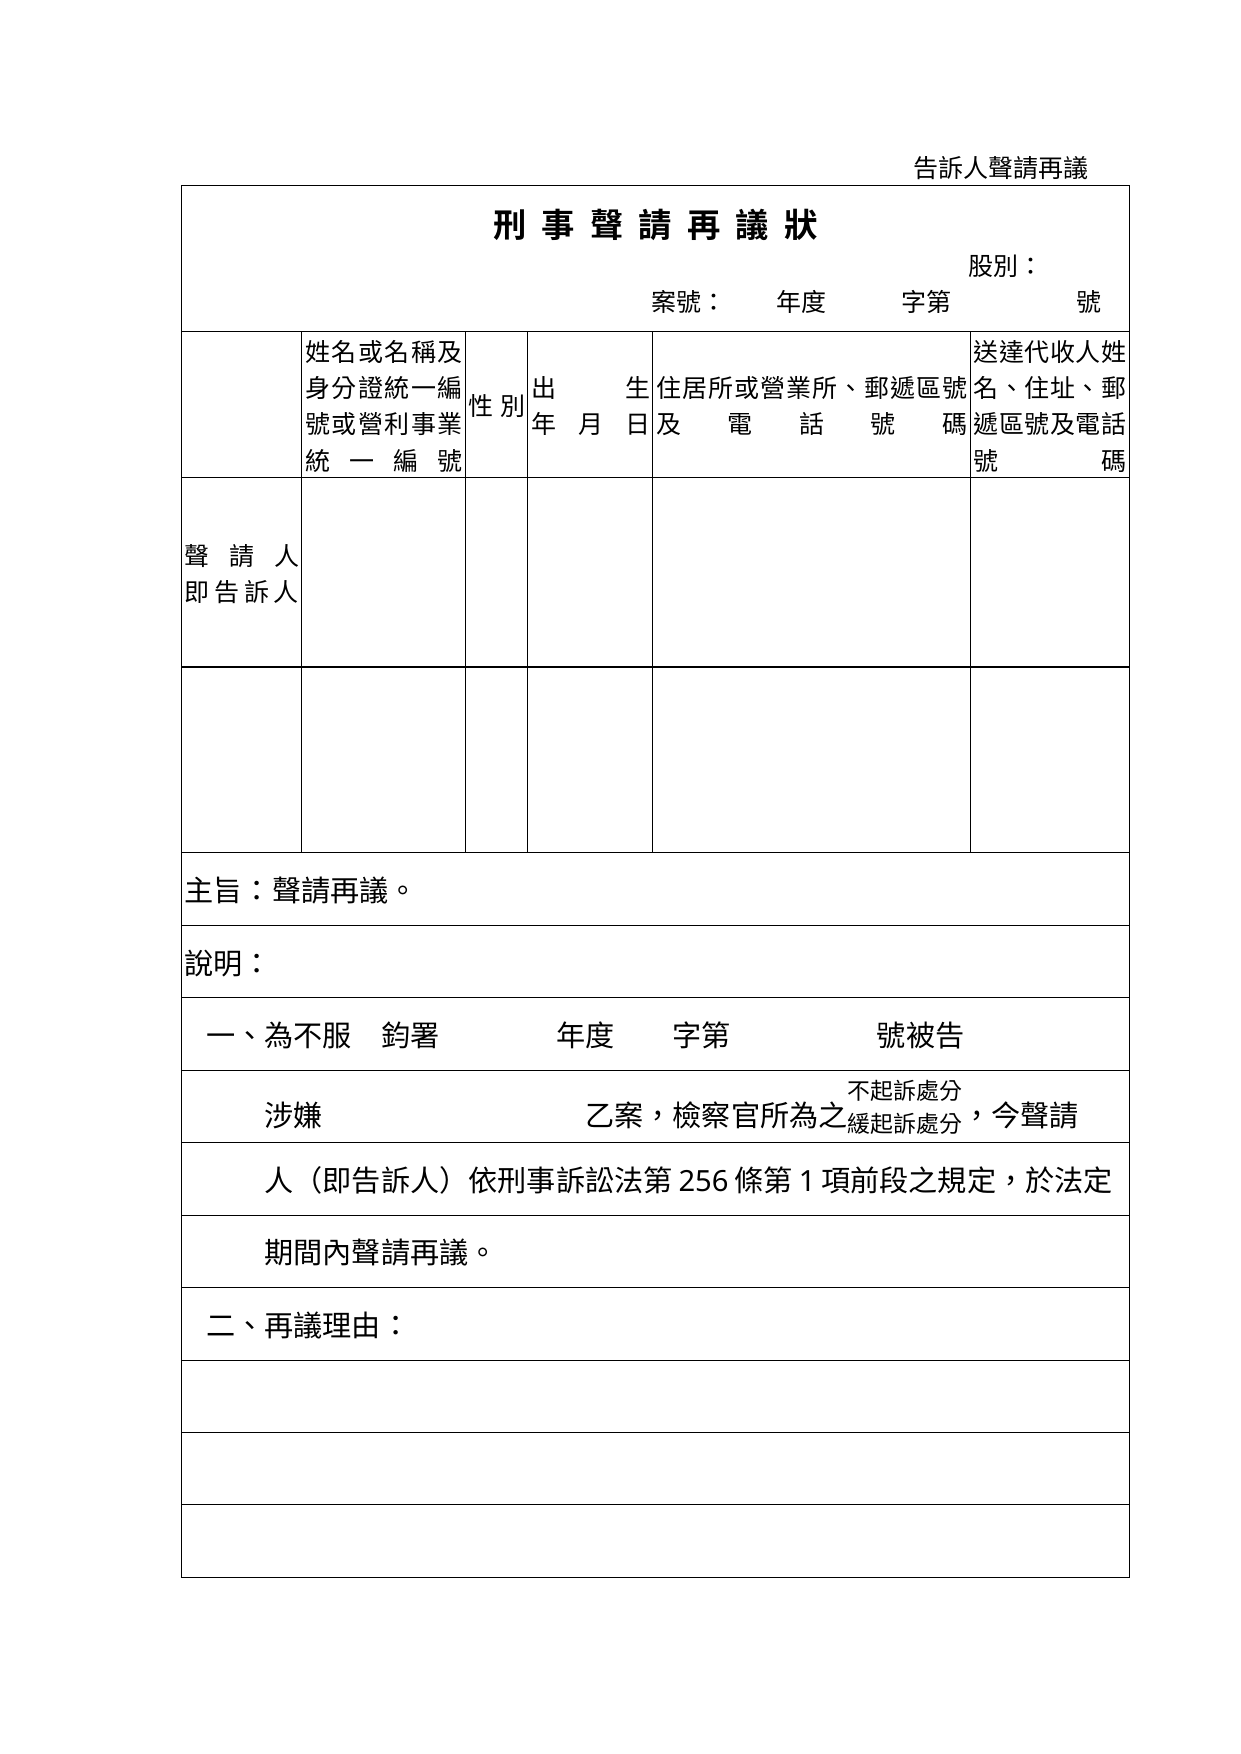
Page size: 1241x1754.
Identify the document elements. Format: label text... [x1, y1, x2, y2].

table_cell 一、為不服 鈞署 年度 字第 號被告 [182, 998, 1129, 1069]
table_cell [466, 478, 527, 666]
table_cell [971, 478, 1129, 666]
table_cell 性別 [466, 332, 527, 477]
table_cell 出生 年月日 [528, 332, 652, 477]
table_cell [302, 478, 465, 666]
table_header 告訴人聲請再議 [181, 148, 1129, 185]
table_cell 涉嫌 乙案，檢察官所為之不起訴處分緩起訴處分，今聲請 [182, 1071, 1129, 1142]
table_cell [182, 668, 301, 852]
table_cell 聲請人 即告訴人 [182, 478, 301, 666]
table_cell [182, 1505, 1129, 1577]
table_cell 主旨：聲請再議。 [182, 853, 1129, 924]
table_cell 住居所或營業所、郵遞區號及電話號碼 [653, 332, 970, 477]
table_cell [466, 668, 527, 852]
table_cell [971, 668, 1129, 852]
table_cell 刑 事 聲 請 再 議 狀 股別： 案號： 年度 字第 號 [182, 186, 1129, 331]
table_cell 期間內聲請再議。 [182, 1216, 1129, 1287]
table_cell 二、再議理由： [182, 1288, 1129, 1359]
table_cell [302, 668, 465, 852]
table_cell 人（即告訴人）依刑事訴訟法第256條第1項前段之規定，於法定 [182, 1143, 1129, 1214]
table_cell [653, 668, 970, 852]
table_cell [653, 478, 970, 666]
table_cell [182, 1433, 1129, 1504]
table_cell [182, 332, 301, 477]
table_cell 說明： [182, 926, 1129, 997]
table_cell 姓名或名稱及身分證統一編號或營利事業統一編號 [302, 332, 465, 477]
table_cell [528, 668, 652, 852]
table_cell [182, 1361, 1129, 1432]
table_cell 送達代收人姓名、住址、郵遞區號及電話號碼 [971, 332, 1129, 477]
table_cell [528, 478, 652, 666]
